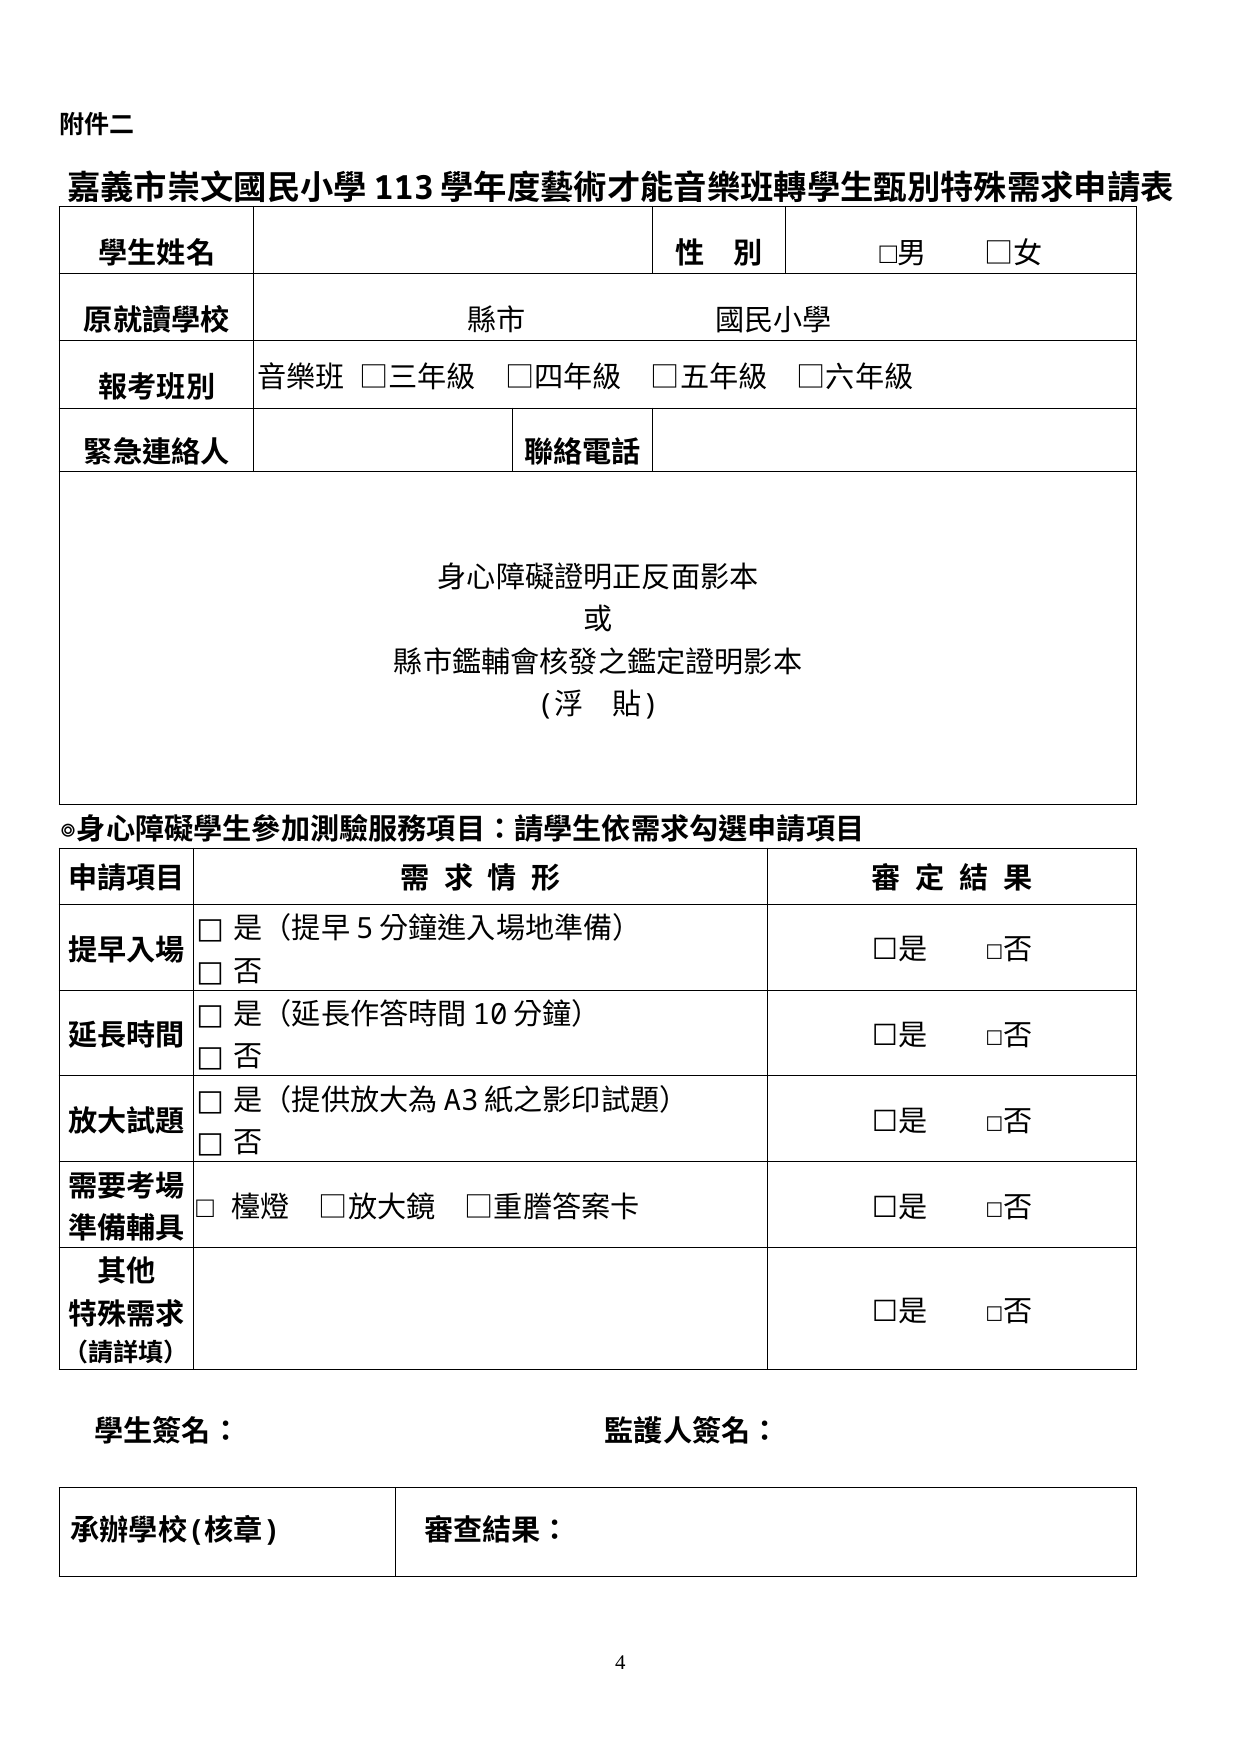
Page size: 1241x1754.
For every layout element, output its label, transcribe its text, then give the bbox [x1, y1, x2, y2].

table_header 審 定 結 果 [768, 849, 1136, 904]
text 嘉義市崇文國民小學113學年度藝術才能音樂班轉學生甄別特殊需求申請表 [59, 143, 1181, 206]
text 附件二 [59, 81, 1181, 143]
table_cell 緊急連絡人 [60, 409, 253, 471]
table_cell [194, 1248, 767, 1369]
table_header 承辦學校(核章) [60, 1488, 395, 1576]
table_cell [653, 409, 1136, 471]
table_cell 放大試題 [60, 1076, 193, 1161]
table_cell 原就讀學校 [60, 274, 253, 340]
table_header 需 求 情 形 [194, 849, 767, 904]
table_cell ☐是 ☐否 [768, 1248, 1136, 1369]
table_cell 其他 特殊需求 （請詳填） [60, 1248, 193, 1369]
table_cell 聯絡電話 [513, 409, 652, 471]
text ◎身心障礙學生參加測驗服務項目：請學生依需求勾選申請項目 [59, 805, 1181, 848]
table_cell 提早入場 [60, 905, 193, 989]
text 學生簽名： 監護人簽名： [59, 1407, 1181, 1450]
table_header 申請項目 [60, 849, 193, 904]
table_header [254, 207, 652, 273]
table_cell 縣市 國民小學 [254, 274, 1136, 340]
table_cell ☐是 ☐否 [768, 1076, 1136, 1161]
table_cell [254, 409, 512, 471]
table_cell 是（提早5分鐘進入場地準備） 否 [194, 905, 767, 989]
table_header 學生姓名 [60, 207, 253, 273]
table_cell 是（延長作答時間10分鐘） 否 [194, 991, 767, 1075]
table_cell ☐是 ☐否 [768, 991, 1136, 1075]
table_cell 音樂班 □三年級 □四年級 □五年級 □六年級 [254, 341, 1136, 407]
table_header 性 別 [653, 207, 785, 273]
table_cell □ 檯燈 □放大鏡 □重謄答案卡 [194, 1162, 767, 1247]
table_cell 報考班別 [60, 341, 253, 407]
table_cell 延長時間 [60, 991, 193, 1075]
table_cell ☐是 ☐否 [768, 905, 1136, 989]
table_cell 需要考場 準備輔具 [60, 1162, 193, 1247]
table_cell 身心障礙證明正反面影本 或 縣市鑑輔會核發之鑑定證明影本 (浮 貼) [60, 472, 1136, 804]
table_cell ☐是 ☐否 [768, 1162, 1136, 1247]
table_header □男 □女 [786, 207, 1136, 273]
table_header 審查結果： [396, 1488, 1136, 1576]
table_cell 是（提供放大為A3紙之影印試題） 否 [194, 1076, 767, 1161]
